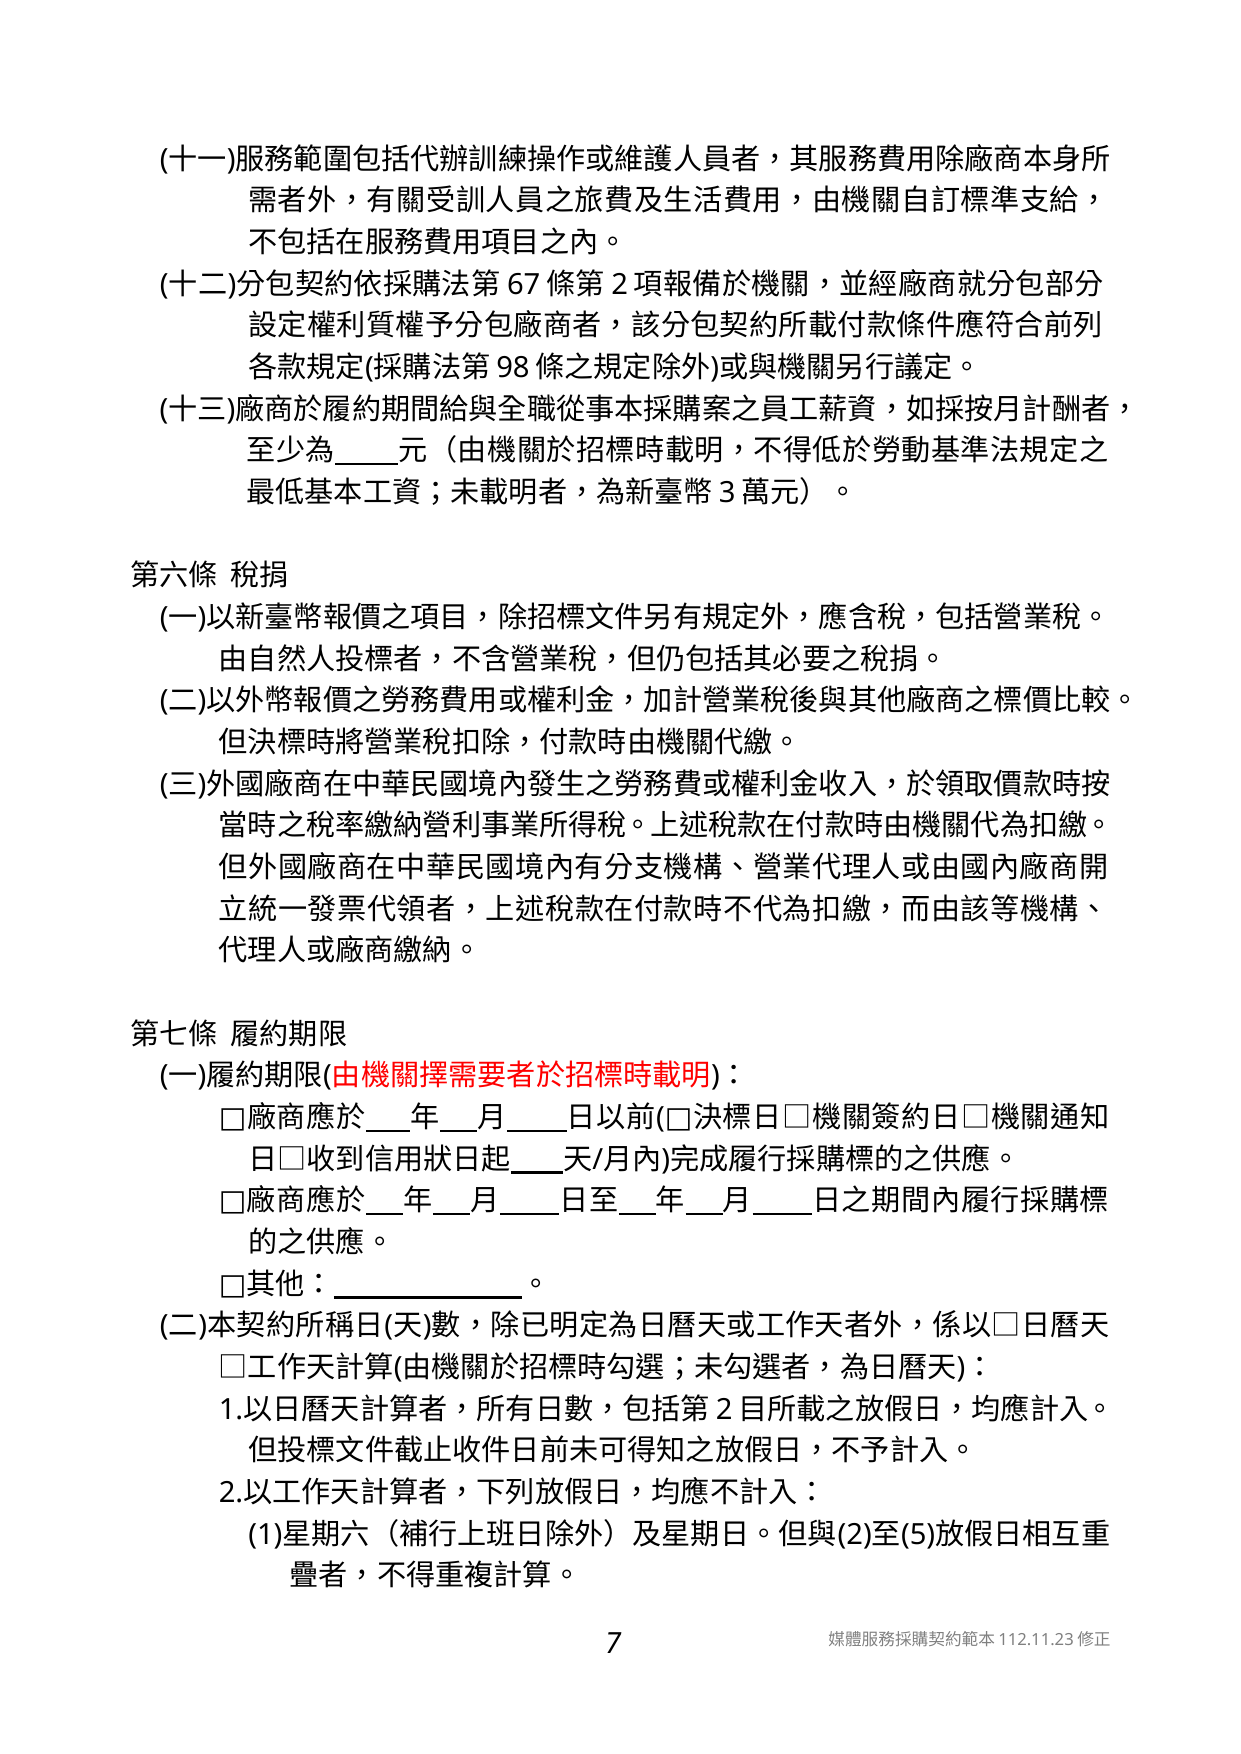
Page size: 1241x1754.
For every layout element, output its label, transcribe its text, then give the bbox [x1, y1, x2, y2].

text □廠商應於 年 月 日至 年 月 日之期間內履行採購標的之供應。 [218, 1177, 1110, 1261]
text (十一)服務範圍包括代辦訓練操作或維護人員者，其服務費用除廠商本身所需者外，有關受訓人員之旅費及生活費用，由機關自訂標準支給，不包括在服務費用項目之內。 [159, 136, 1110, 261]
text (1)星期六（補行上班日除外）及星期日。但與(2)至(5)放假日相互重疊者，不得重複計算。 [248, 1511, 1110, 1594]
text (一)履約期限(由機關擇需要者於招標時載明)： [159, 1052, 1110, 1094]
text (一)以新臺幣報價之項目，除招標文件另有規定外，應含稅，包括營業稅。由自然人投標者，不含營業稅，但仍包括其必要之稅捐。 [159, 594, 1110, 677]
text □廠商應於 年 月 日以前(□決標日□機關簽約日□機關通知日□收到信用狀日起 天/月內)完成履行採購標的之供應。 [218, 1094, 1110, 1177]
text (二)本契約所稱日(天)數，除已明定為日曆天或工作天者外，係以□日曆天□工作天計算(由機關於招標時勾選；未勾選者，為日曆天)： [159, 1302, 1110, 1386]
text (十三)廠商於履約期間給與全職從事本採購案之員工薪資，如採按月計酬者，至少為 元（由機關於招標時載明，不得低於勞動基準法規定之最低基本工資；未載明者，為新臺幣3萬元）。 [159, 386, 1110, 511]
text 第六條 稅捐 [130, 552, 1110, 594]
text (十二)分包契約依採購法第67條第2項報備於機關，並經廠商就分包部分設定權利質權予分包廠商者，該分包契約所載付款條件應符合前列各款規定(採購法第98條之規定除外)或與機關另行議定。 [159, 261, 1104, 386]
text (二)以外幣報價之勞務費用或權利金，加計營業稅後與其他廠商之標價比較。但決標時將營業稅扣除，付款時由機關代繳。 [159, 677, 1110, 761]
text (三)外國廠商在中華民國境內發生之勞務費或權利金收入，於領取價款時按當時之稅率繳納營利事業所得稅。上述稅款在付款時由機關代為扣繳。但外國廠商在中華民國境內有分支機構、營業代理人或由國內廠商開立統一發票代領者，上述稅款在付款時不代為扣繳，而由該等機構、代理人或廠商繳納。 [159, 761, 1110, 969]
text □其他： 。 [218, 1261, 1110, 1302]
text 第七條 履約期限 [130, 1011, 1110, 1052]
text 1.以日曆天計算者，所有日數，包括第2目所載之放假日，均應計入。但投標文件截止收件日前未可得知之放假日，不予計入。 [218, 1386, 1110, 1469]
text 2.以工作天計算者，下列放假日，均應不計入： [218, 1469, 1110, 1511]
